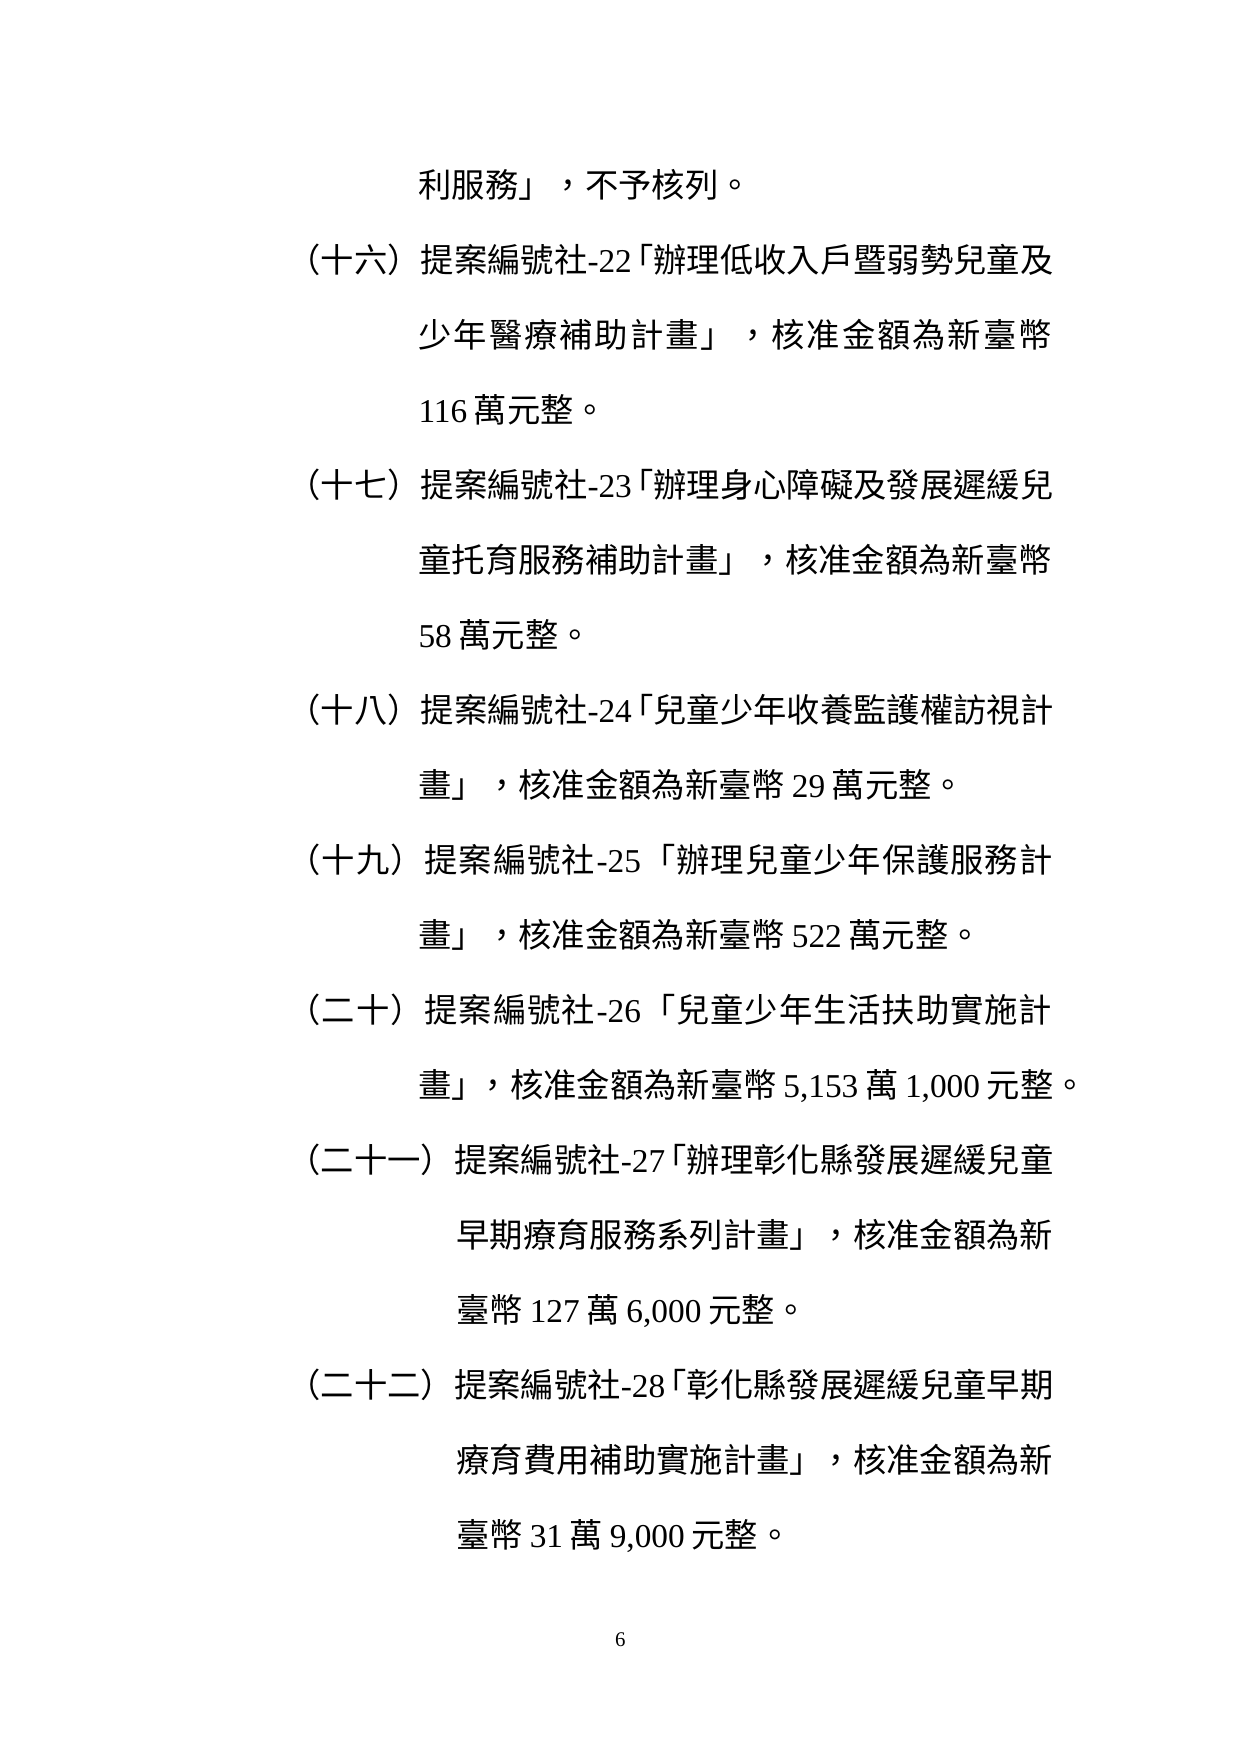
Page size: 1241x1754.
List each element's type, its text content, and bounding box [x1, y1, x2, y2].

text （十七）提案編號社-23「辦理身心障礙及發展遲緩兒童托育服務補助計畫」，核准金額為新臺幣58萬元整。 [287, 446, 1053, 671]
text （二十一）提案編號社-27「辦理彰化縣發展遲緩兒童早期療育服務系列計畫」，核准金額為新臺幣127萬6,000元整。 [287, 1121, 1053, 1346]
text （二十二）提案編號社-28「彰化縣發展遲緩兒童早期療育費用補助實施計畫」，核准金額為新臺幣31萬9,000元整。 [287, 1346, 1053, 1571]
text （十六）提案編號社-22「辦理低收入戶暨弱勢兒童及少年醫療補助計畫」，核准金額為新臺幣116萬元整。 [287, 221, 1053, 446]
text （十八）提案編號社-24「兒童少年收養監護權訪視計畫」，核准金額為新臺幣29萬元整。 [287, 671, 1053, 821]
text （二十）提案編號社-26「兒童少年生活扶助實施計畫」，核准金額為新臺幣5,153萬1,000元整。 [287, 971, 1053, 1121]
text （十九）提案編號社-25「辦理兒童少年保護服務計畫」，核准金額為新臺幣522萬元整。 [287, 821, 1053, 971]
text 利服務」，不予核列。 [287, 146, 1053, 221]
